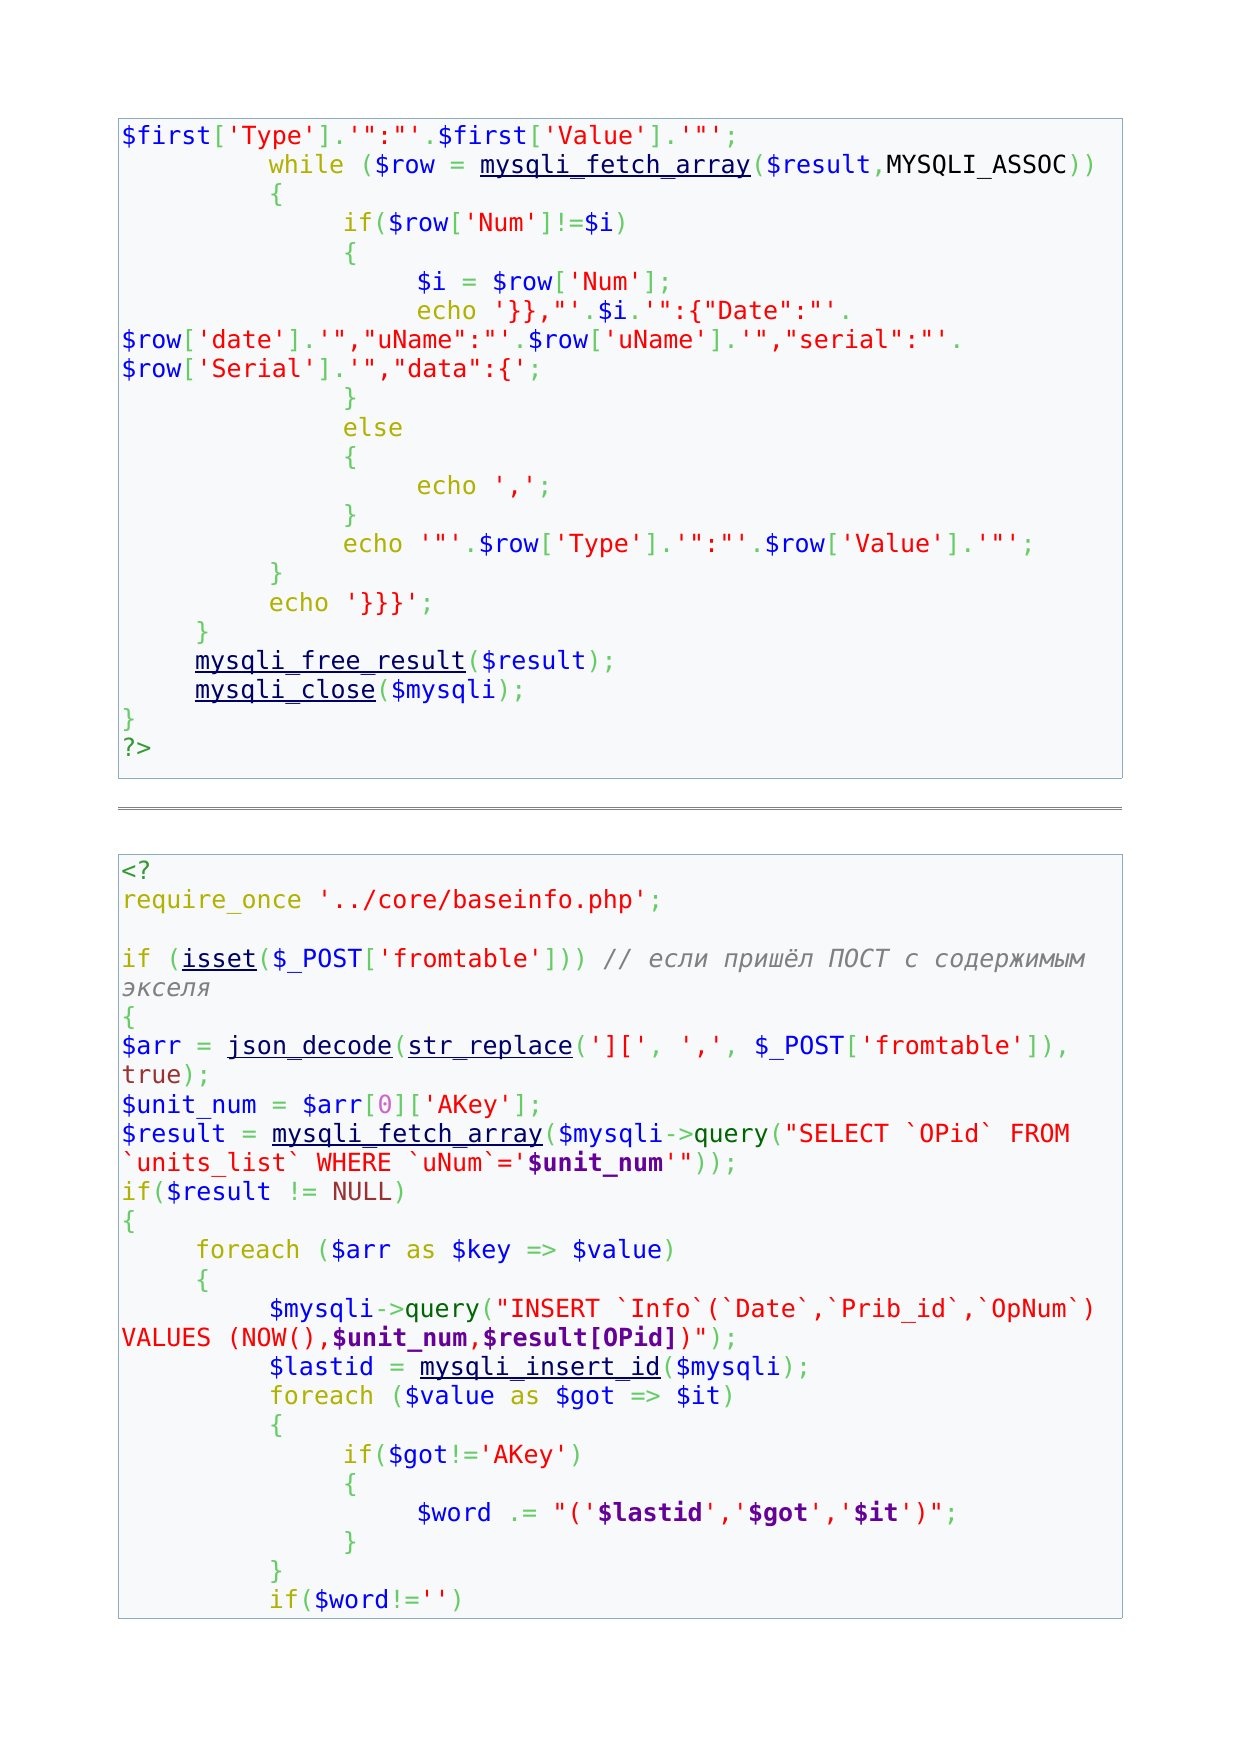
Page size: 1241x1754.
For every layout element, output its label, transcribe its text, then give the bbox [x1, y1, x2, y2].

table_header $first['Type'].'":"'.$first['Value'].'"'; while ($row = mysqli_fetch_array($result,MYSQLI_ASSOC)) { if($row['Num']!=$i) { $i = $row['Num']; echo '}},"'.$i.'":{"Date":"'.$row['date'].'","uName":"'.$row['uName'].'","serial":"'.$row['Serial'].'","data":{'; } else { echo ','; } echo '"'.$row['Type'].'":"'.$row['Value'].'"'; } echo '}}}'; } mysqli_free_result($result); mysqli_close($mysqli); } ?> [119, 119, 1122, 777]
table_header <? require_once '../core/baseinfo.php'; if (isset($_POST['fromtable'])) // если пришёл ПОСТ с содержимым экселя { $arr = json_decode(str_replace('][', ',', $_POST['fromtable']), true); $unit_num = $arr[0]['AKey']; $result = mysqli_fetch_array($mysqli->query("SELECT `OPid` FROM `units_list` WHERE `uNum`='$unit_num'")); if($result != NULL) { foreach ($arr as $key => $value) { $mysqli->query("INSERT `Info`(`Date`,`Prib_id`,`OpNum`) VALUES (NOW(),$unit_num,$result[OPid])"); $lastid = mysqli_insert_id($mysqli); foreach ($value as $got => $it) { if($got!='AKey') { $word .= "('$lastid','$got','$it')"; } } if($word!='') [119, 855, 1122, 1618]
